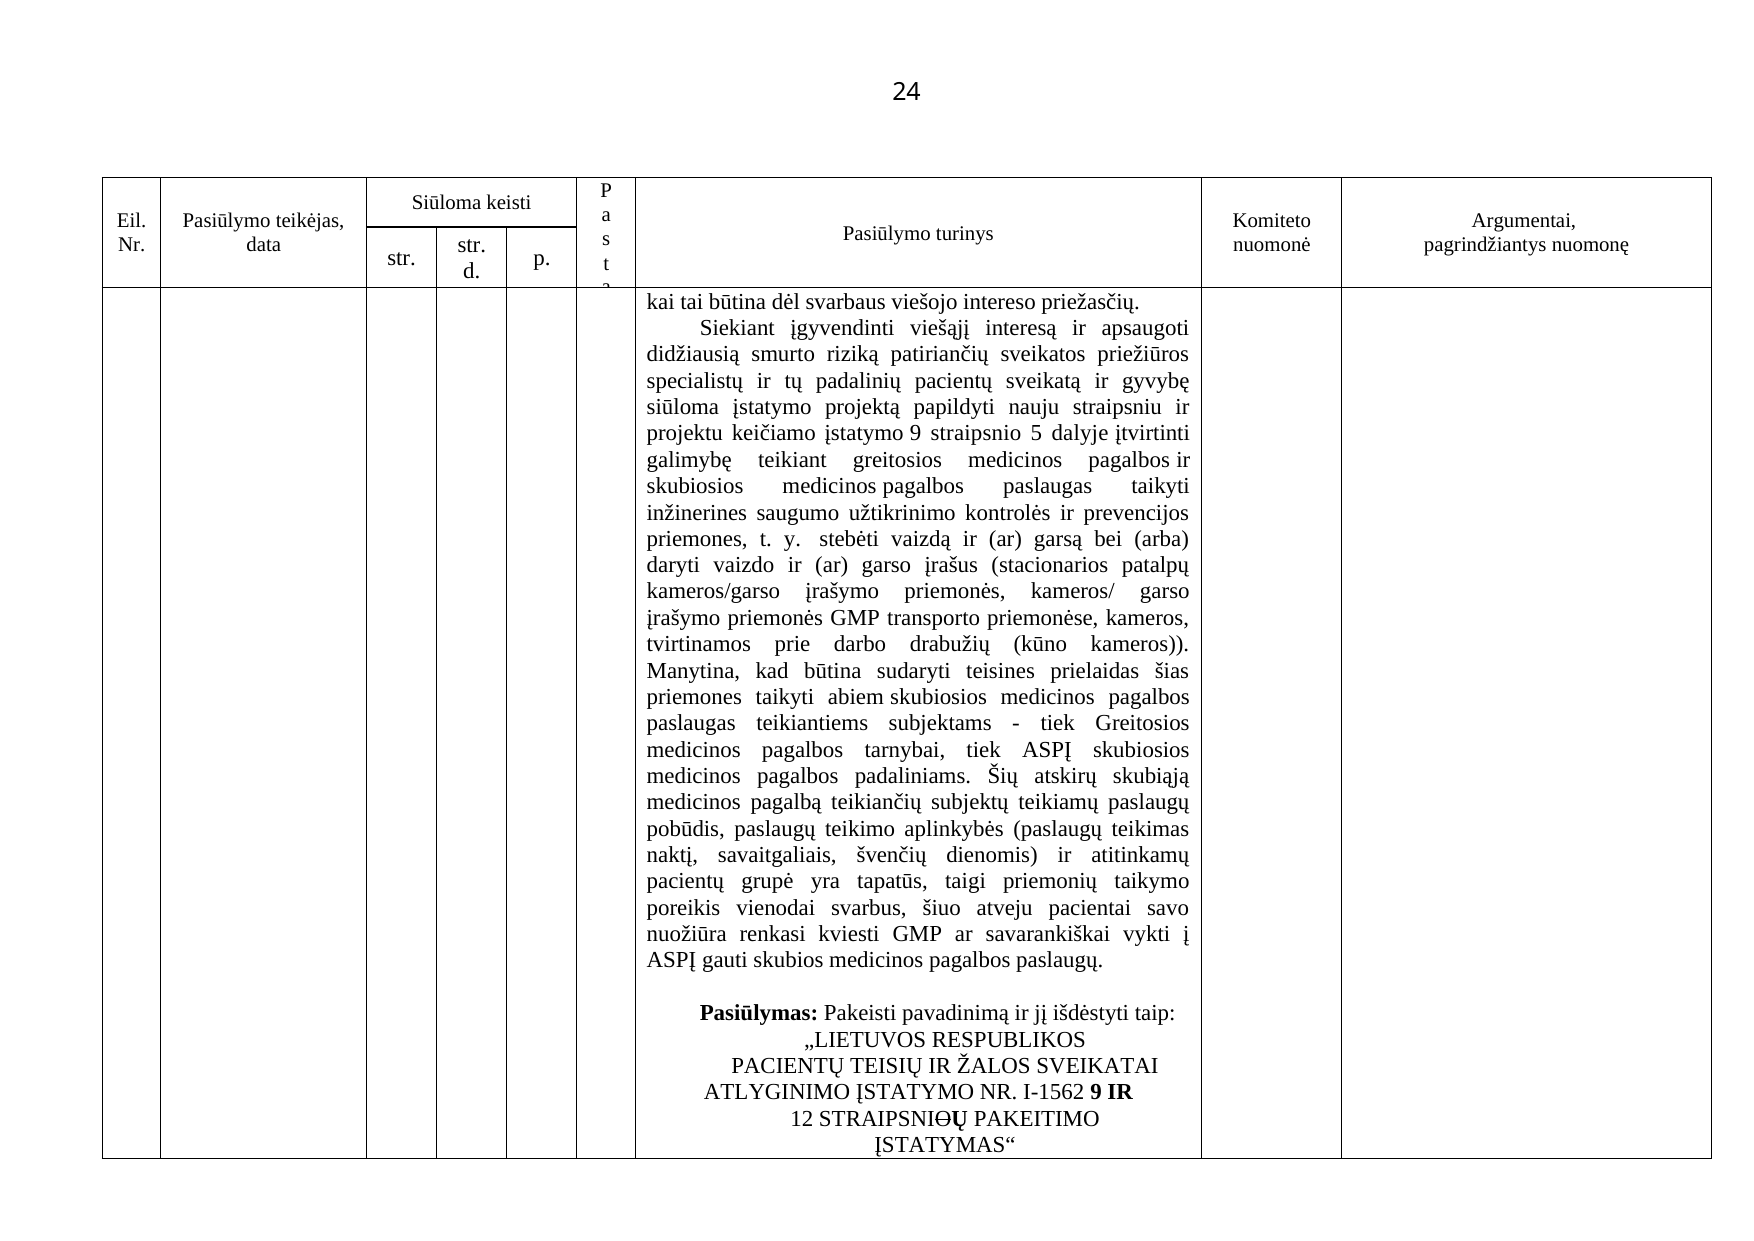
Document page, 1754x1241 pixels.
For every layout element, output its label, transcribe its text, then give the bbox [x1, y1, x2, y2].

table_cell [161, 288, 366, 1157]
table_header Komiteto nuomonė [1202, 178, 1341, 287]
table_cell kai tai būtina dėl svarbaus viešojo intereso priežasčių. Siekiant įgyvendinti viešąjį interesą ir apsaugoti didžiausią smurto riziką patiriančių sveikatos priežiūros specialistų ir tų padalinių pacientų sveikatą ir gyvybę siūloma įstatymo projektą papildyti nauju straipsniu ir projektu keičiamo įstatymo 9 straipsnio 5 dalyje įtvirtinti galimybę teikiant greitosios medicinos pagalbos ir skubiosios medicinos pagalbos paslaugas taikyti inžinerines saugumo užtikrinimo kontrolės ir prevencijos priemones, t. y. stebėti vaizdą ir (ar) garsą bei (arba) daryti vaizdo ir (ar) garso įrašus (stacionarios patalpų kameros/garso įrašymo priemonės, kameros/ garso įrašymo priemonės GMP transporto priemonėse, kameros, tvirtinamos prie darbo drabužių (kūno kameros)). Manytina, kad būtina sudaryti teisines prielaidas šias priemones taikyti abiem skubiosios medicinos pagalbos paslaugas teikiantiems subjektams - tiek Greitosios medicinos pagalbos tarnybai, tiek ASPĮ skubiosios medicinos pagalbos padaliniams. Šių atskirų skubiąją medicinos pagalbą teikiančių subjektų teikiamų paslaugų pobūdis, paslaugų teikimo aplinkybės (paslaugų teikimas naktį, savaitgaliais, švenčių dienomis) ir atitinkamų pacientų grupė yra tapatūs, taigi priemonių taikymo poreikis vienodai svarbus, šiuo atveju pacientai savo nuožiūra renkasi kviesti GMP ar savarankiškai vykti į ASPĮ gauti skubios medicinos pagalbos paslaugų. Pasiūlymas: Pakeisti pavadinimą ir jį išdėstyti taip: „LIETUVOS RESPUBLIKOS PACIENTŲ TEISIŲ IR ŽALOS SVEIKATAI ATLYGINIMO ĮSTATYMO NR. I-1562 9 IR 12 STRAIPSNIOŲ PAKEITIMO ĮSTATYMAS“ [636, 288, 1201, 1157]
table_header Pasiūlymo turinys [636, 178, 1201, 287]
table_cell [1202, 288, 1341, 1157]
table_cell [1342, 288, 1711, 1157]
table_cell [103, 288, 160, 1157]
table_cell [367, 288, 436, 1157]
table_header Pastabos [577, 178, 635, 287]
table_header Eil. Nr. [103, 178, 160, 287]
table_cell [507, 288, 576, 1157]
table_cell str. d. [437, 228, 506, 287]
table_cell p. [507, 228, 576, 287]
table_header Siūloma keisti [367, 178, 576, 226]
table_header Pasiūlymo teikėjas, data [161, 178, 366, 287]
table_cell [437, 288, 506, 1157]
table_header Argumentai, pagrindžiantys nuomonę [1342, 178, 1711, 287]
table_cell [577, 288, 635, 1157]
table_cell str. [367, 228, 436, 287]
